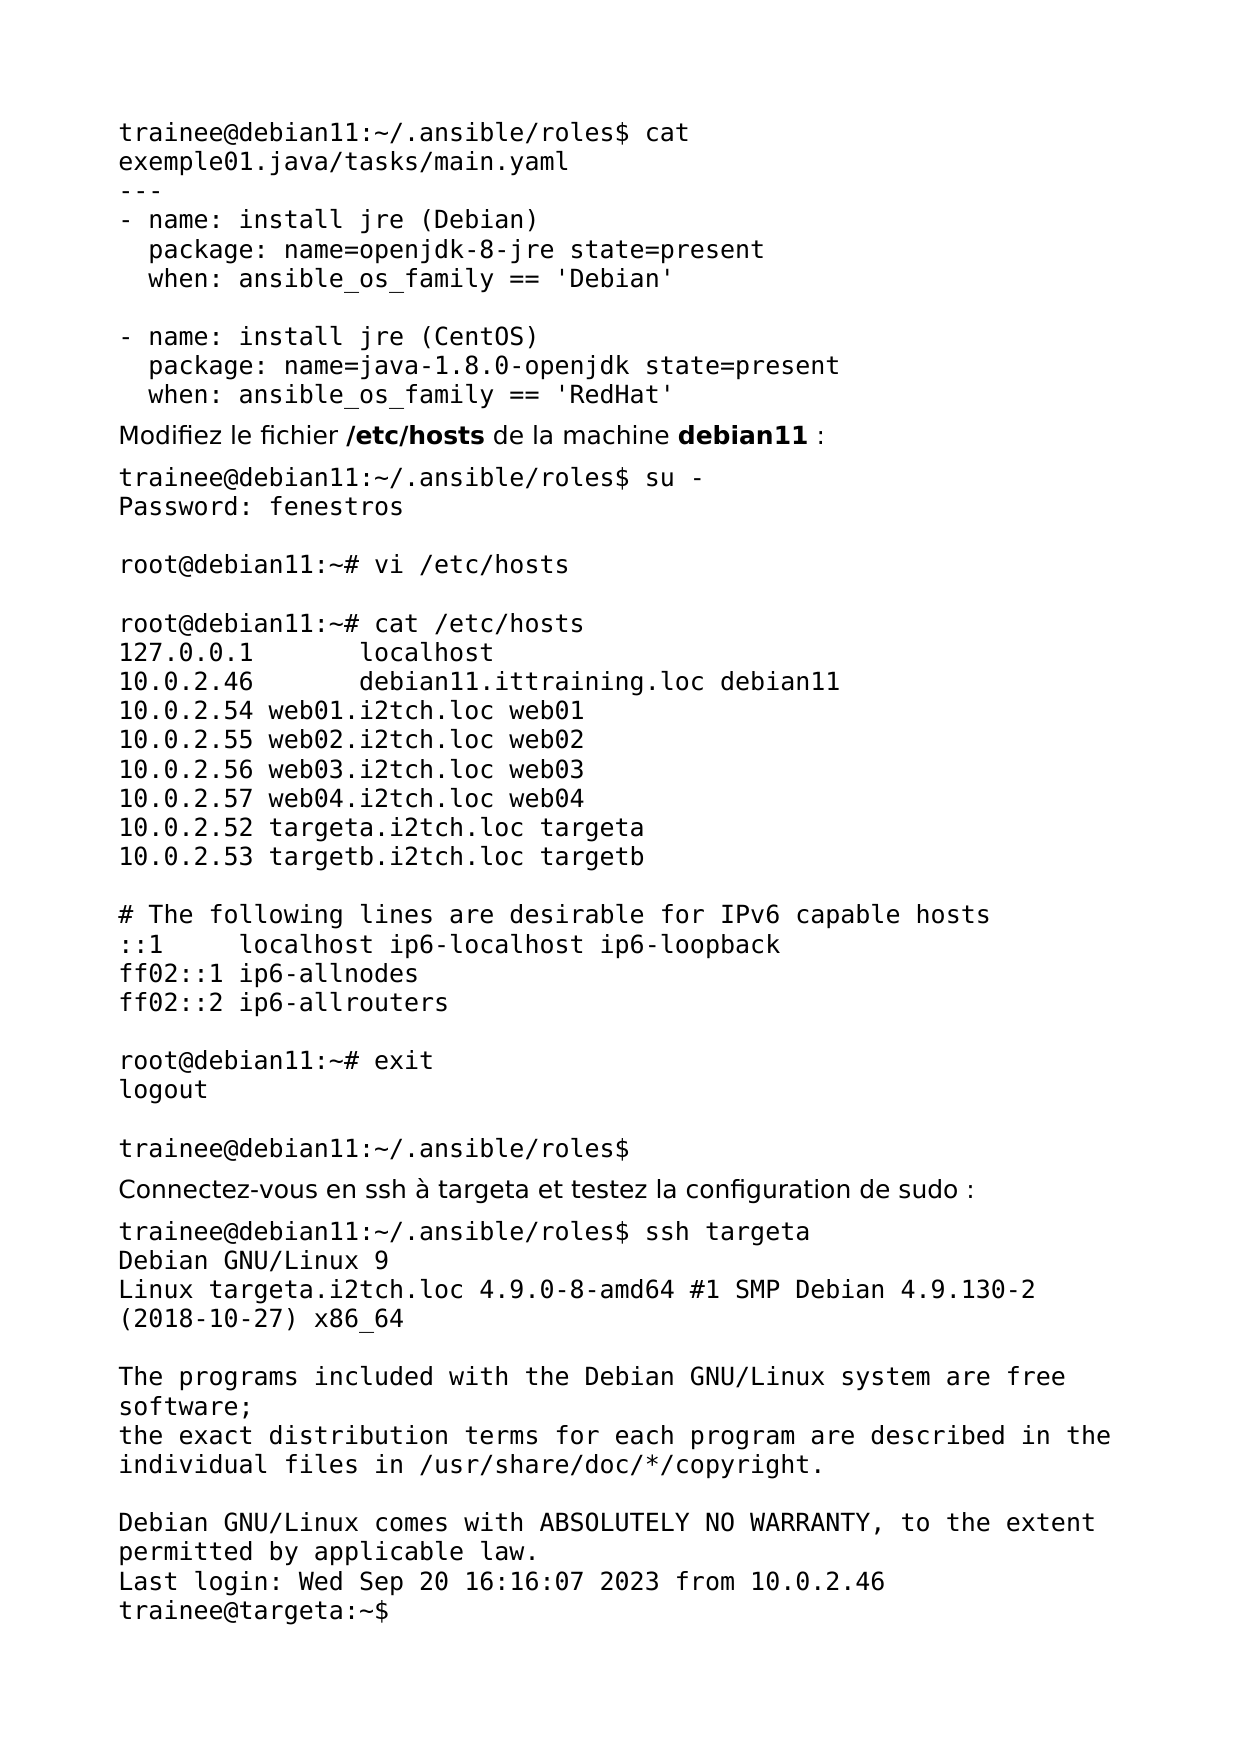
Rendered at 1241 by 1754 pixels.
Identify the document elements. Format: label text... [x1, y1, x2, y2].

text trainee@debian11:~/.ansible/roles$ ssh targeta Debian GNU/Linux 9 Linux targeta.i2tch.loc 4.9.0-8-amd64 #1 SMP Debian 4.9.130-2 (2018-10-27) x86_64 The programs included with the Debian GNU/Linux system are free software; the exact distribution terms for each program are described in the individual files in /usr/share/doc/*/copyright. Debian GNU/Linux comes with ABSOLUTELY NO WARRANTY, to the extent permitted by applicable law. Last login: Wed Sep 20 16:16:07 2023 from 10.0.2.46 trainee@targeta:~$ [118, 1217, 1122, 1625]
text Modifiez le fichier /etc/hosts de la machine debian11 : [118, 422, 1122, 451]
text trainee@debian11:~/.ansible/roles$ su - Password: fenestros root@debian11:~# vi /etc/hosts root@debian11:~# cat /etc/hosts 127.0.0.1 localhost 10.0.2.46 debian11.ittraining.loc debian11 10.0.2.54 web01.i2tch.loc web01 10.0.2.55 web02.i2tch.loc web02 10.0.2.56 web03.i2tch.loc web03 10.0.2.57 web04.i2tch.loc web04 10.0.2.52 targeta.i2tch.loc targeta 10.0.2.53 targetb.i2tch.loc targetb # The following lines are desirable for IPv6 capable hosts ::1 localhost ip6-localhost ip6-loopback ff02::1 ip6-allnodes ff02::2 ip6-allrouters root@debian11:~# exit logout trainee@debian11:~/.ansible/roles$ [118, 463, 1122, 1163]
text trainee@debian11:~/.ansible/roles$ cat exemple01.java/tasks/main.yaml --- - name: install jre (Debian) package: name=openjdk-8-jre state=present when: ansible_os_family == 'Debian' - name: install jre (CentOS) package: name=java-1.8.0-openjdk state=present when: ansible_os_family == 'RedHat' [118, 118, 1122, 410]
text Connectez-vous en ssh à targeta et testez la configuration de sudo : [118, 1175, 1122, 1204]
